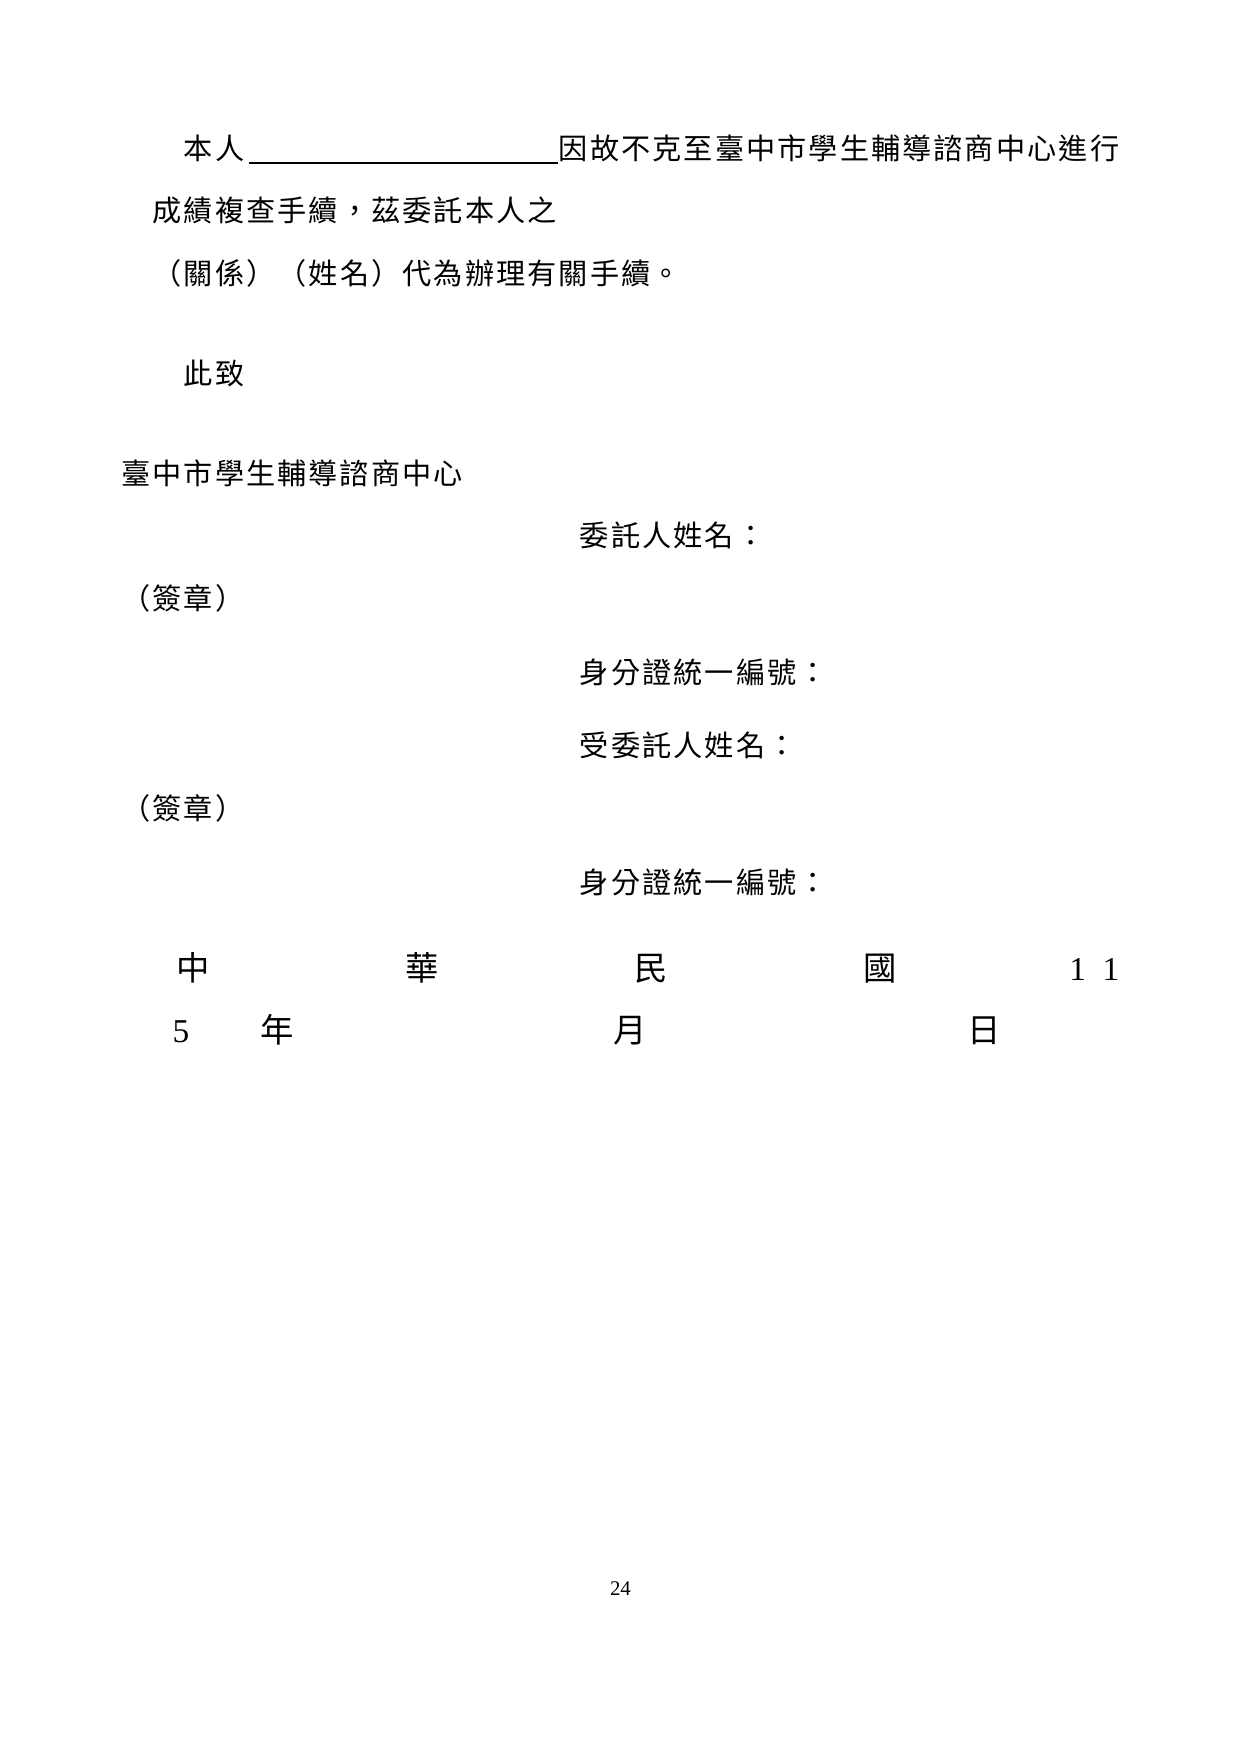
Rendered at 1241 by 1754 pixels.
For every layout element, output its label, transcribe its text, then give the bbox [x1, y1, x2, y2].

text 中 華 民 國 1 1 5 年 月 日 [170, 924, 1120, 1049]
text 臺中市學生輔導諮商中心 [120, 430, 1120, 492]
text 身分證統一編號： [120, 629, 1120, 691]
text 受委託人姓名： （簽章） [120, 702, 1120, 827]
text 本人 因故不克至臺中市學生輔導諮商中心進行成績複查手續，茲委託本人之 （關係）（姓名）代為辦理有關手續。 [149, 105, 1120, 292]
text 此致 [120, 330, 1120, 392]
text 委託人姓名： （簽章） [120, 492, 1120, 617]
text 身分證統一編號： [120, 839, 1120, 901]
